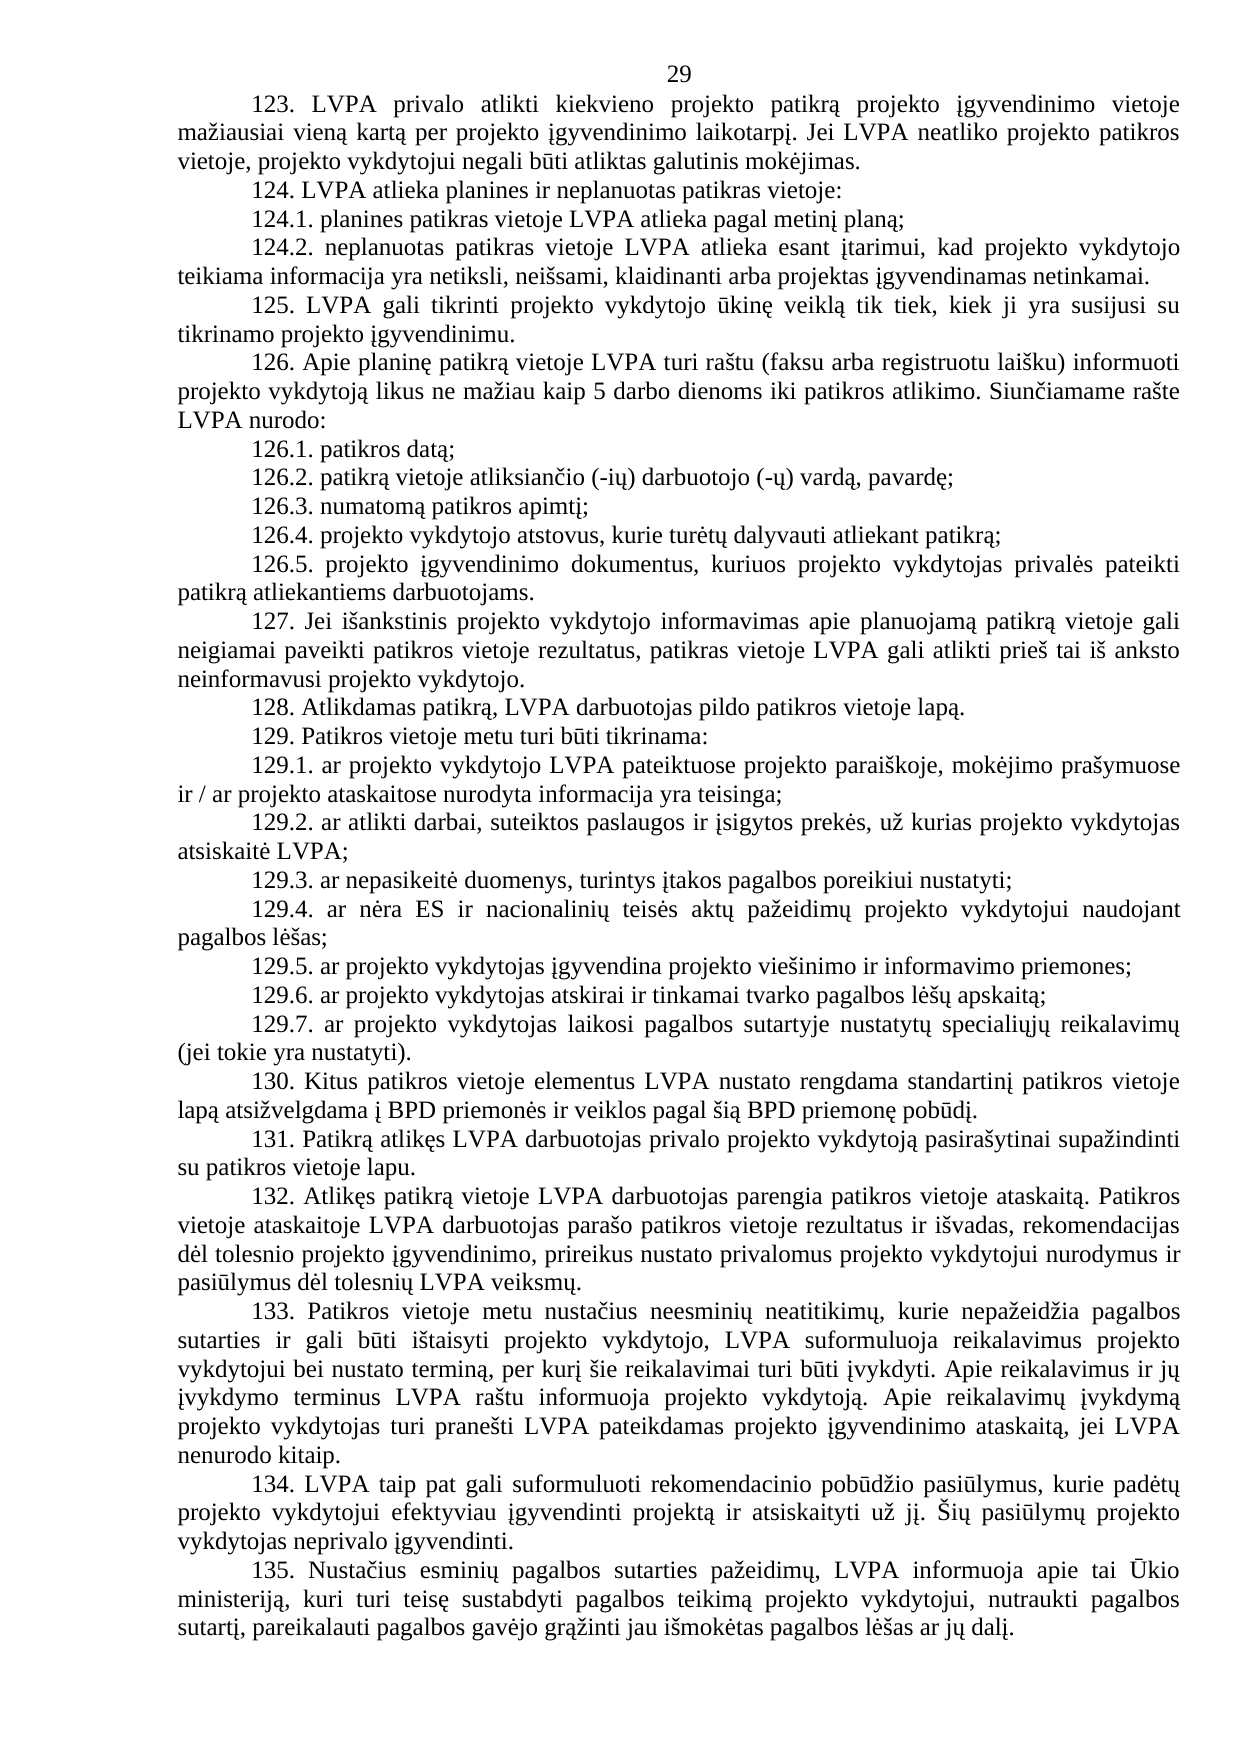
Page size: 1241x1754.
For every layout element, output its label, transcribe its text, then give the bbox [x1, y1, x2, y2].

text 126.3. numatomą patikros apimtį; [177, 491, 1181, 520]
text 129.5. ar projekto vykdytojas įgyvendina projekto viešinimo ir informavimo priemones; [177, 951, 1181, 980]
text 126. Apie planinę patikrą vietoje LVPA turi raštu (faksu arba registruotu laišku) informuoti projekto vykdytoją likus ne mažiau kaip 5 darbo dienoms iki patikros atlikimo. Siunčiamame rašte LVPA nurodo: [177, 347, 1181, 434]
text 128. Atlikdamas patikrą, LVPA darbuotojas pildo patikros vietoje lapą. [177, 692, 1181, 721]
text 126.4. projekto vykdytojo atstovus, kurie turėtų dalyvauti atliekant patikrą; [177, 520, 1181, 549]
text 126.5. projekto įgyvendinimo dokumentus, kuriuos projekto vykdytojas privalės pateikti patikrą atliekantiems darbuotojams. [177, 549, 1181, 606]
text 129.1. ar projekto vykdytojo LVPA pateiktuose projekto paraiškoje, mokėjimo prašymuose ir / ar projekto ataskaitose nurodyta informacija yra teisinga; [177, 750, 1181, 807]
text 124. LVPA atlieka planines ir neplanuotas patikras vietoje: [177, 175, 1181, 204]
text 133. Patikros vietoje metu nustačius neesminių neatitikimų, kurie nepažeidžia pagalbos sutarties ir gali būti ištaisyti projekto vykdytojo, LVPA suformuluoja reikalavimus projekto vykdytojui bei nustato terminą, per kurį šie reikalavimai turi būti įvykdyti. Apie reikalavimus ir jų įvykdymo terminus LVPA raštu informuoja projekto vykdytoją. Apie reikalavimų įvykdymą projekto vykdytojas turi pranešti LVPA pateikdamas projekto įgyvendinimo ataskaitą, jei LVPA nenurodo kitaip. [177, 1296, 1181, 1469]
text 125. LVPA gali tikrinti projekto vykdytojo ūkinę veiklą tik tiek, kiek ji yra susijusi su tikrinamo projekto įgyvendinimu. [177, 290, 1181, 347]
text 127. Jei išankstinis projekto vykdytojo informavimas apie planuojamą patikrą vietoje gali neigiamai paveikti patikros vietoje rezultatus, patikras vietoje LVPA gali atlikti prieš tai iš anksto neinformavusi projekto vykdytojo. [177, 606, 1181, 692]
text 132. Atlikęs patikrą vietoje LVPA darbuotojas parengia patikros vietoje ataskaitą. Patikros vietoje ataskaitoje LVPA darbuotojas parašo patikros vietoje rezultatus ir išvadas, rekomendacijas dėl tolesnio projekto įgyvendinimo, prireikus nustato privalomus projekto vykdytojui nurodymus ir pasiūlymus dėl tolesnių LVPA veiksmų. [177, 1181, 1181, 1296]
text 124.2. neplanuotas patikras vietoje LVPA atlieka esant įtarimui, kad projekto vykdytojo teikiama informacija yra netiksli, neišsami, klaidinanti arba projektas įgyvendinamas netinkamai. [177, 232, 1181, 290]
text 135. Nustačius esminių pagalbos sutarties pažeidimų, LVPA informuoja apie tai Ūkio ministeriją, kuri turi teisę sustabdyti pagalbos teikimą projekto vykdytojui, nutraukti pagalbos sutartį, pareikalauti pagalbos gavėjo grąžinti jau išmokėtas pagalbos lėšas ar jų dalį. [177, 1555, 1181, 1641]
text 123. LVPA privalo atlikti kiekvieno projekto patikrą projekto įgyvendinimo vietoje mažiausiai vieną kartą per projekto įgyvendinimo laikotarpį. Jei LVPA neatliko projekto patikros vietoje, projekto vykdytojui negali būti atliktas galutinis mokėjimas. [177, 89, 1181, 175]
text 129.2. ar atlikti darbai, suteiktos paslaugos ir įsigytos prekės, už kurias projekto vykdytojas atsiskaitė LVPA; [177, 807, 1181, 865]
text 129. Patikros vietoje metu turi būti tikrinama: [177, 721, 1181, 750]
text 124.1. planines patikras vietoje LVPA atlieka pagal metinį planą; [177, 204, 1181, 232]
text 126.1. patikros datą; [177, 434, 1181, 462]
text 130. Kitus patikros vietoje elementus LVPA nustato rengdama standartinį patikros vietoje lapą atsižvelgdama į BPD priemonės ir veiklos pagal šią BPD priemonę pobūdį. [177, 1066, 1181, 1124]
text 131. Patikrą atlikęs LVPA darbuotojas privalo projekto vykdytoją pasirašytinai supažindinti su patikros vietoje lapu. [177, 1124, 1181, 1181]
text 129.4. ar nėra ES ir nacionalinių teisės aktų pažeidimų projekto vykdytojui naudojant pagalbos lėšas; [177, 894, 1181, 951]
text 129.6. ar projekto vykdytojas atskirai ir tinkamai tvarko pagalbos lėšų apskaitą; [177, 980, 1181, 1009]
text 129.3. ar nepasikeitė duomenys, turintys įtakos pagalbos poreikiui nustatyti; [177, 865, 1181, 894]
text 129.7. ar projekto vykdytojas laikosi pagalbos sutartyje nustatytų specialiųjų reikalavimų (jei tokie yra nustatyti). [177, 1009, 1181, 1066]
text 134. LVPA taip pat gali suformuluoti rekomendacinio pobūdžio pasiūlymus, kurie padėtų projekto vykdytojui efektyviau įgyvendinti projektą ir atsiskaityti už jį. Šių pasiūlymų projekto vykdytojas neprivalo įgyvendinti. [177, 1469, 1181, 1555]
text 126.2. patikrą vietoje atliksiančio (-ių) darbuotojo (-ų) vardą, pavardę; [177, 462, 1181, 491]
